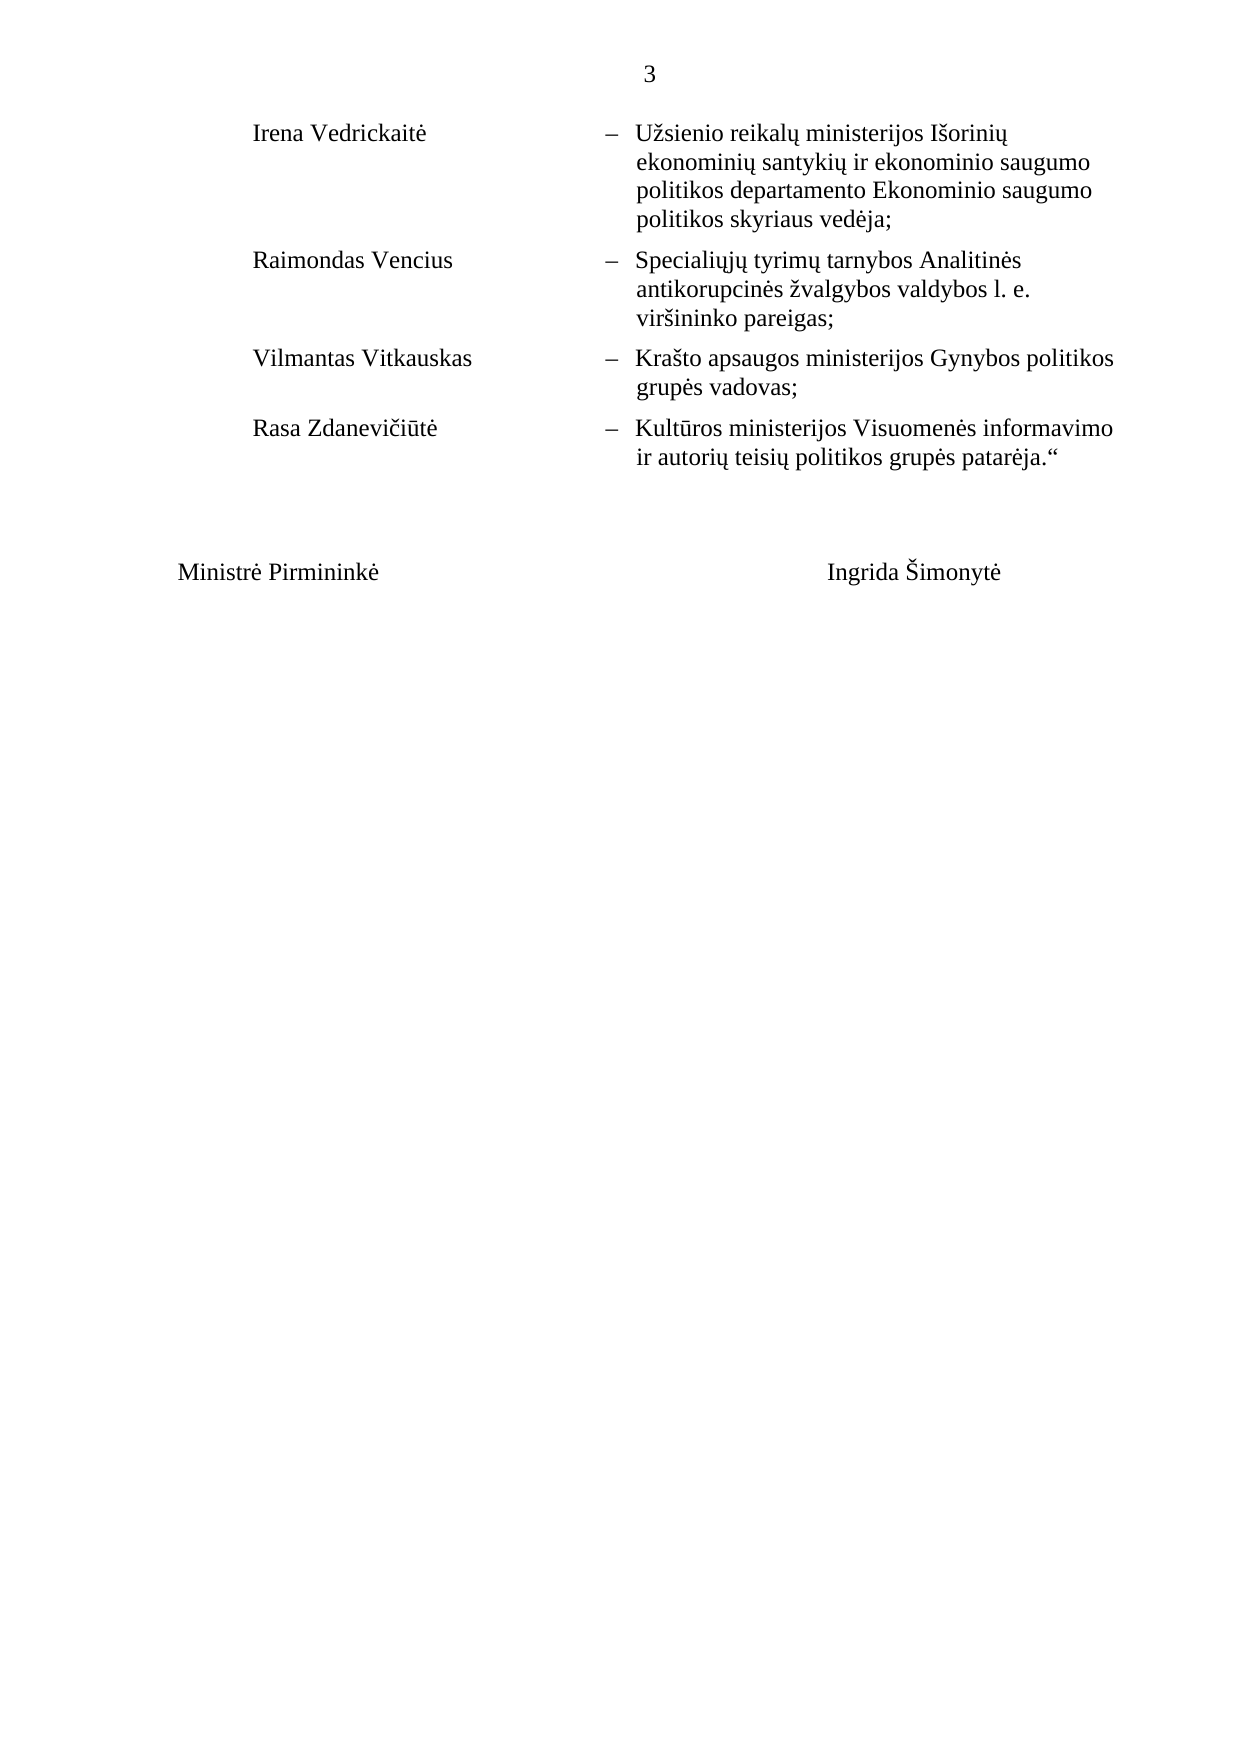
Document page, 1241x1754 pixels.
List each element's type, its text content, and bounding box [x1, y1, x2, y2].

text Vilmantas Vitkauskas – Krašto apsaugos ministerijos Gynybos politikos grupės vadovas; [252, 343, 1122, 401]
text Irena Vedrickaitė – Užsienio reikalų ministerijos Išorinių ekonominių santykių ir ekonominio saugumo politikos departamento Ekonominio saugumo politikos skyriaus vedėja; [252, 118, 1122, 233]
text Rasa Zdanevičiūtė – Kultūros ministerijos Visuomenės informavimo ir autorių teisių politikos grupės patarėja.“ [252, 413, 1122, 470]
text Raimondas Vencius – Specialiųjų tyrimų tarnybos Analitinės antikorupcinės žvalgybos valdybos l. e. viršininko pareigas; [252, 245, 1122, 331]
text Ministrė Pirmininkė Ingrida Šimonytė [177, 557, 1122, 585]
